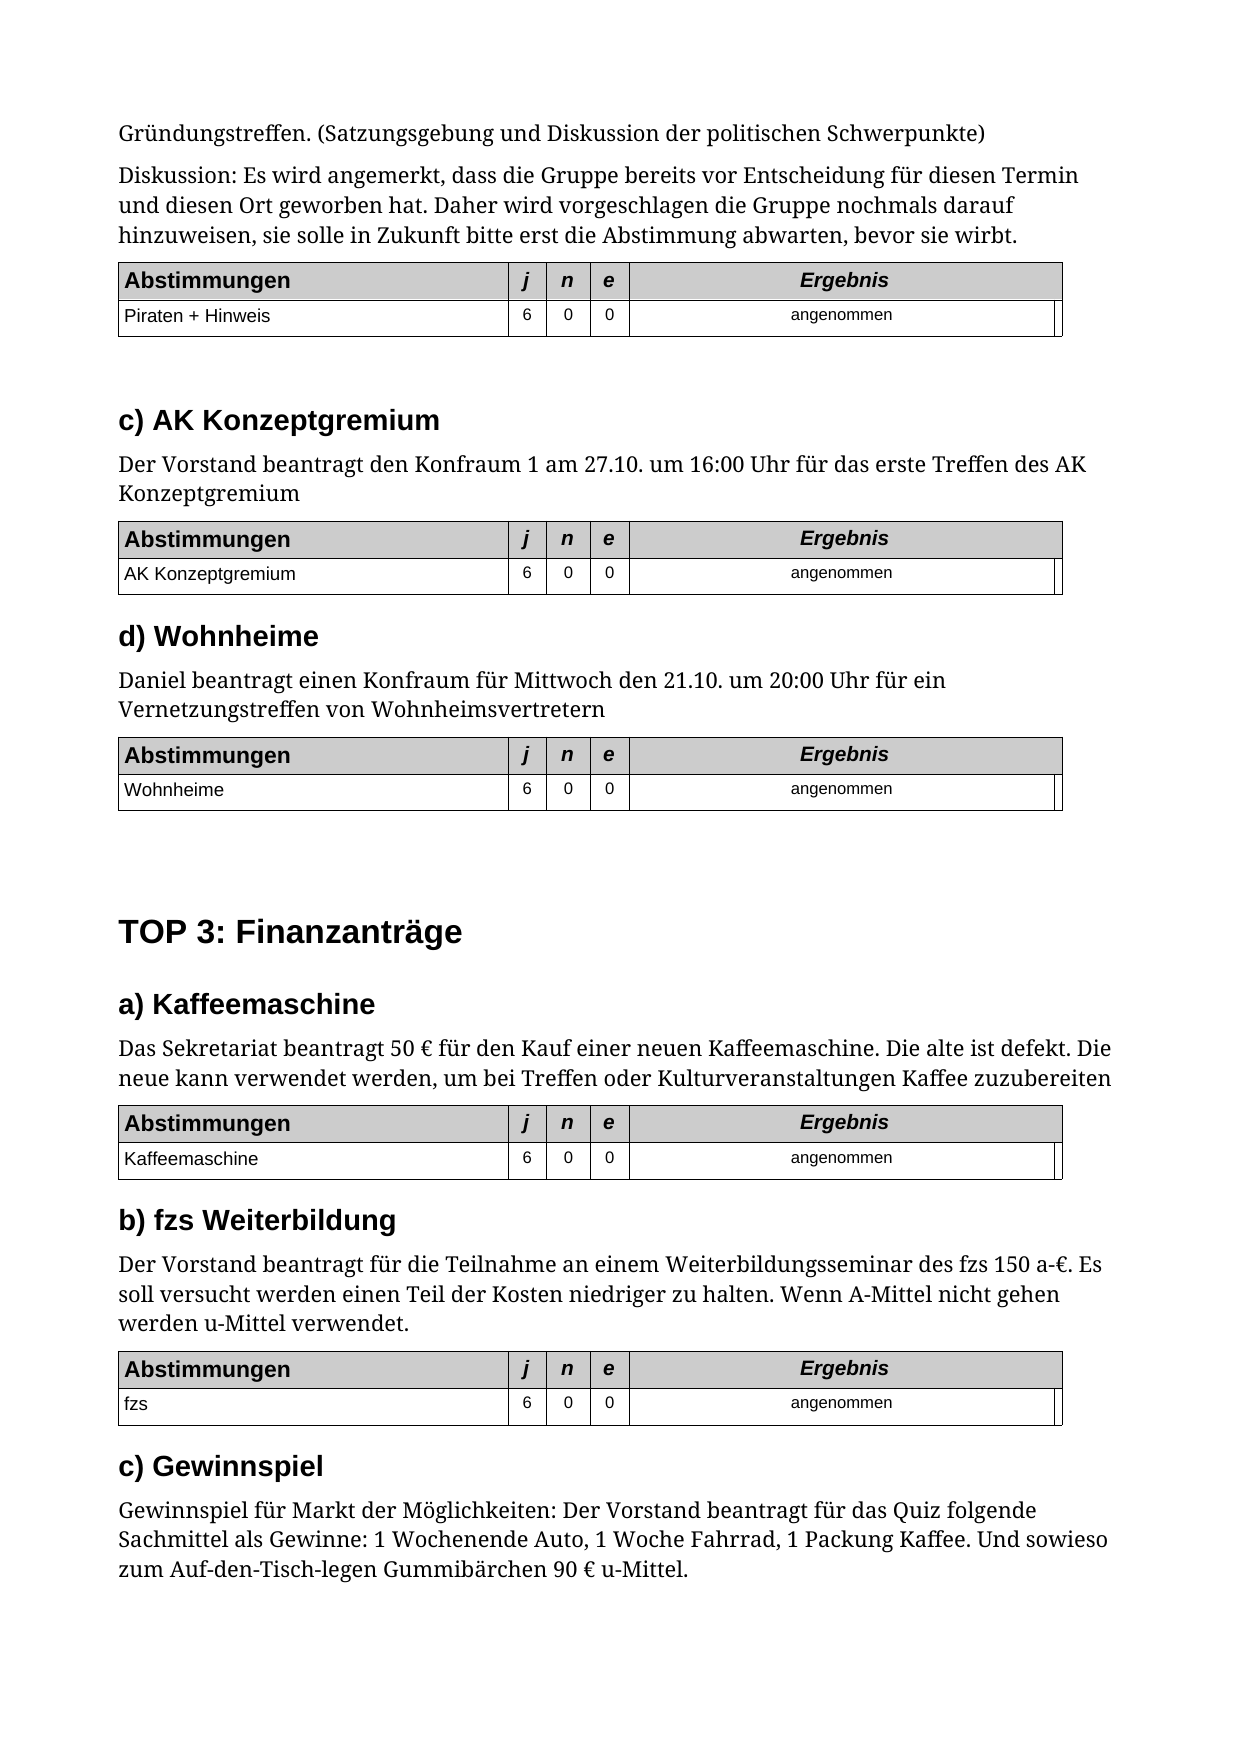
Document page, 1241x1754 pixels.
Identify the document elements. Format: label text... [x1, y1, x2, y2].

table_cell 0 [547, 1389, 590, 1424]
table_cell [1055, 559, 1062, 594]
table_cell 0 [591, 775, 629, 810]
table_cell angenommen [630, 1143, 1054, 1179]
table_cell 0 [591, 559, 629, 594]
table_header j [509, 1106, 546, 1142]
subtitle b) fzs Weiterbildung [118, 1204, 1122, 1236]
text Der Vorstand beantragt für die Teilnahme an einem Weiterbildungsseminar des fzs 150 a-€. Es soll versucht werden einen Teil der Kosten niedriger zu halten. Wenn A-Mittel nicht gehen werden u-Mittel verwendet. [118, 1249, 1122, 1338]
table_cell angenommen [630, 559, 1054, 594]
table_cell 0 [547, 1143, 590, 1179]
text Gewinnspiel für Markt der Möglichkeiten: Der Vorstand beantragt für das Quiz folgende Sachmittel als Gewinne: 1 Wochenende Auto, 1 Woche Fahrrad, 1 Packung Kaffee. Und sowieso zum Auf-den-Tisch-legen Gummibärchen 90 € u-Mittel. [118, 1495, 1122, 1584]
table_header Ergebnis [630, 263, 1062, 299]
table_cell Wohnheime [119, 775, 508, 810]
table_cell 6 [509, 559, 546, 594]
table_cell 0 [591, 1389, 629, 1424]
subtitle d) Wohnheime [118, 619, 1122, 652]
table_cell 0 [547, 301, 590, 336]
table_header e [591, 522, 629, 558]
table_header Abstimmungen [119, 738, 508, 774]
table_header Ergebnis [630, 738, 1062, 774]
table_header j [509, 522, 546, 558]
table_cell 0 [591, 1143, 629, 1179]
table_cell Kaffeemaschine [119, 1143, 508, 1179]
table_cell angenommen [630, 301, 1054, 336]
table_cell 0 [547, 559, 590, 594]
subtitle c) Gewinnspiel [118, 1449, 1122, 1482]
table_cell angenommen [630, 775, 1054, 810]
table_cell [1055, 1389, 1062, 1424]
table_cell angenommen [630, 1389, 1054, 1424]
table_cell [1055, 775, 1062, 810]
text Daniel beantragt einen Konfraum für Mittwoch den 21.10. um 20:00 Uhr für ein Vernetzungstreffen von Wohnheimsvertretern [118, 664, 1122, 724]
table_header Abstimmungen [119, 1352, 508, 1388]
text Diskussion: Es wird angemerkt, dass die Gruppe bereits vor Entscheidung für diesen Termin und diesen Ort geworben hat. Daher wird vorgeschlagen die Gruppe nochmals darauf hinzuweisen, sie solle in Zukunft bitte erst die Abstimmung abwarten, bevor sie wirbt. [118, 160, 1122, 250]
table_header n [547, 738, 590, 774]
table_cell 6 [509, 1389, 546, 1424]
table_header Abstimmungen [119, 522, 508, 558]
table_header Abstimmungen [119, 263, 508, 299]
table_cell Piraten + Hinweis [119, 301, 508, 336]
table_cell 6 [509, 1143, 546, 1179]
subtitle TOP 3: Finanzanträge [118, 913, 1122, 950]
subtitle a) Kaffeemaschine [118, 988, 1122, 1020]
table_cell 0 [547, 775, 590, 810]
table_cell AK Konzeptgremium [119, 559, 508, 594]
table_header Ergebnis [630, 1352, 1062, 1388]
table_cell 6 [509, 775, 546, 810]
table_header e [591, 1352, 629, 1388]
table_cell fzs [119, 1389, 508, 1424]
table_header Ergebnis [630, 1106, 1062, 1142]
table_header j [509, 738, 546, 774]
table_cell 0 [591, 301, 629, 336]
text Der Vorstand beantragt den Konfraum 1 am 27.10. um 16:00 Uhr für das erste Treffen des AK Konzeptgremium [118, 448, 1122, 508]
subtitle c) AK Konzeptgremium [118, 403, 1122, 436]
table_header Ergebnis [630, 522, 1062, 558]
table_header e [591, 1106, 629, 1142]
text Gründungstreffen. (Satzungsgebung und Diskussion der politischen Schwerpunkte) [118, 118, 1122, 148]
table_header n [547, 1352, 590, 1388]
table_header n [547, 1106, 590, 1142]
table_cell 6 [509, 301, 546, 336]
table_header Abstimmungen [119, 1106, 508, 1142]
table_header e [591, 263, 629, 299]
text Das Sekretariat beantragt 50 € für den Kauf einer neuen Kaffeemaschine. Die alte ist defekt. Die neue kann verwendet werden, um bei Treffen oder Kulturveranstaltungen Kaffee zuzubereiten [118, 1033, 1122, 1092]
table_header n [547, 522, 590, 558]
table_cell [1055, 1143, 1062, 1179]
table_header j [509, 263, 546, 299]
table_cell [1055, 301, 1062, 336]
table_header n [547, 263, 590, 299]
table_header j [509, 1352, 546, 1388]
table_header e [591, 738, 629, 774]
